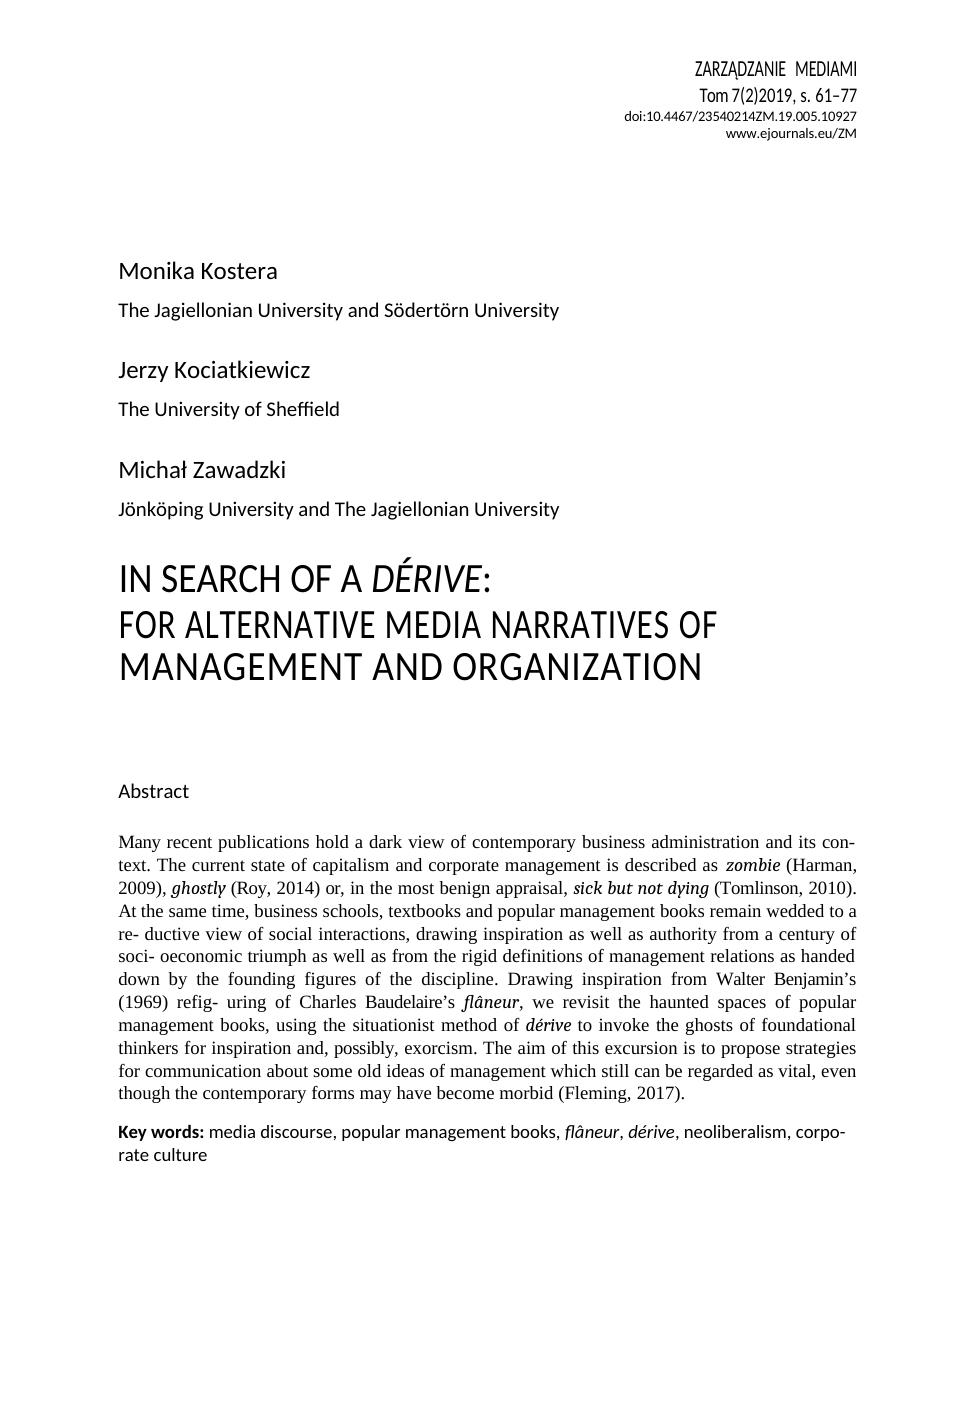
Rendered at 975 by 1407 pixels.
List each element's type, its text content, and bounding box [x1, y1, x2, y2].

text Key words: media discourse, popular management books, flâneur, dérive, neoliberalism, corpo- rate culture [118, 1121, 869, 1166]
text IN SEARCH OF A DÉRIVE: [119, 555, 869, 602]
text Tom 7(2)2019, s. 61–77 [106, 82, 857, 107]
text doi:10.4467/23540214ZM.19.005.10927 [106, 107, 857, 125]
text Jerzy Kociatkiewicz [118, 354, 869, 385]
text Jönköping University and The Jagiellonian University [118, 496, 869, 521]
text Michał Zawadzki [118, 454, 869, 484]
text The University of Sheﬃeld [118, 396, 869, 422]
text Abstract [118, 778, 869, 804]
text Monika Kostera [118, 255, 869, 286]
text The Jagiellonian University and Södertörn University [118, 297, 869, 322]
text www.ejournals.eu/ZM [106, 125, 857, 142]
text ZARZĄDZANIE MEDIAMI [106, 54, 857, 82]
text Many recent publications hold a dark view of contemporary business administration and its con- text. The current state of capitalism and corporate management is described as zombie (Harman, 2009), ghostly (Roy, 2014) or, in the most benign appraisal, sick but not dying (Tomlinson, 2010). At the same time, business schools, textbooks and popular management books remain wedded to a re- ductive view of social interactions, drawing inspiration as well as authority from a century of soci- oeconomic triumph as well as from the rigid definitions of management relations as handed down by the founding figures of the discipline. Drawing inspiration from Walter Benjamin’s (1969) refig- uring of Charles Baudelaire’s flâneur, we revisit the haunted spaces of popular management books, using the situationist method of dérive to invoke the ghosts of foundational thinkers for inspiration and, possibly, exorcism. The aim of this excursion is to propose strategies for communication about some old ideas of management which still can be regarded as vital, even though the contemporary forms may have become morbid (Fleming, 2017). [118, 831, 857, 1104]
text FOR ALTERNATIVE MEDIA NARRATIVES OF MANAGEMENT AND ORGANIZATION [119, 604, 869, 691]
